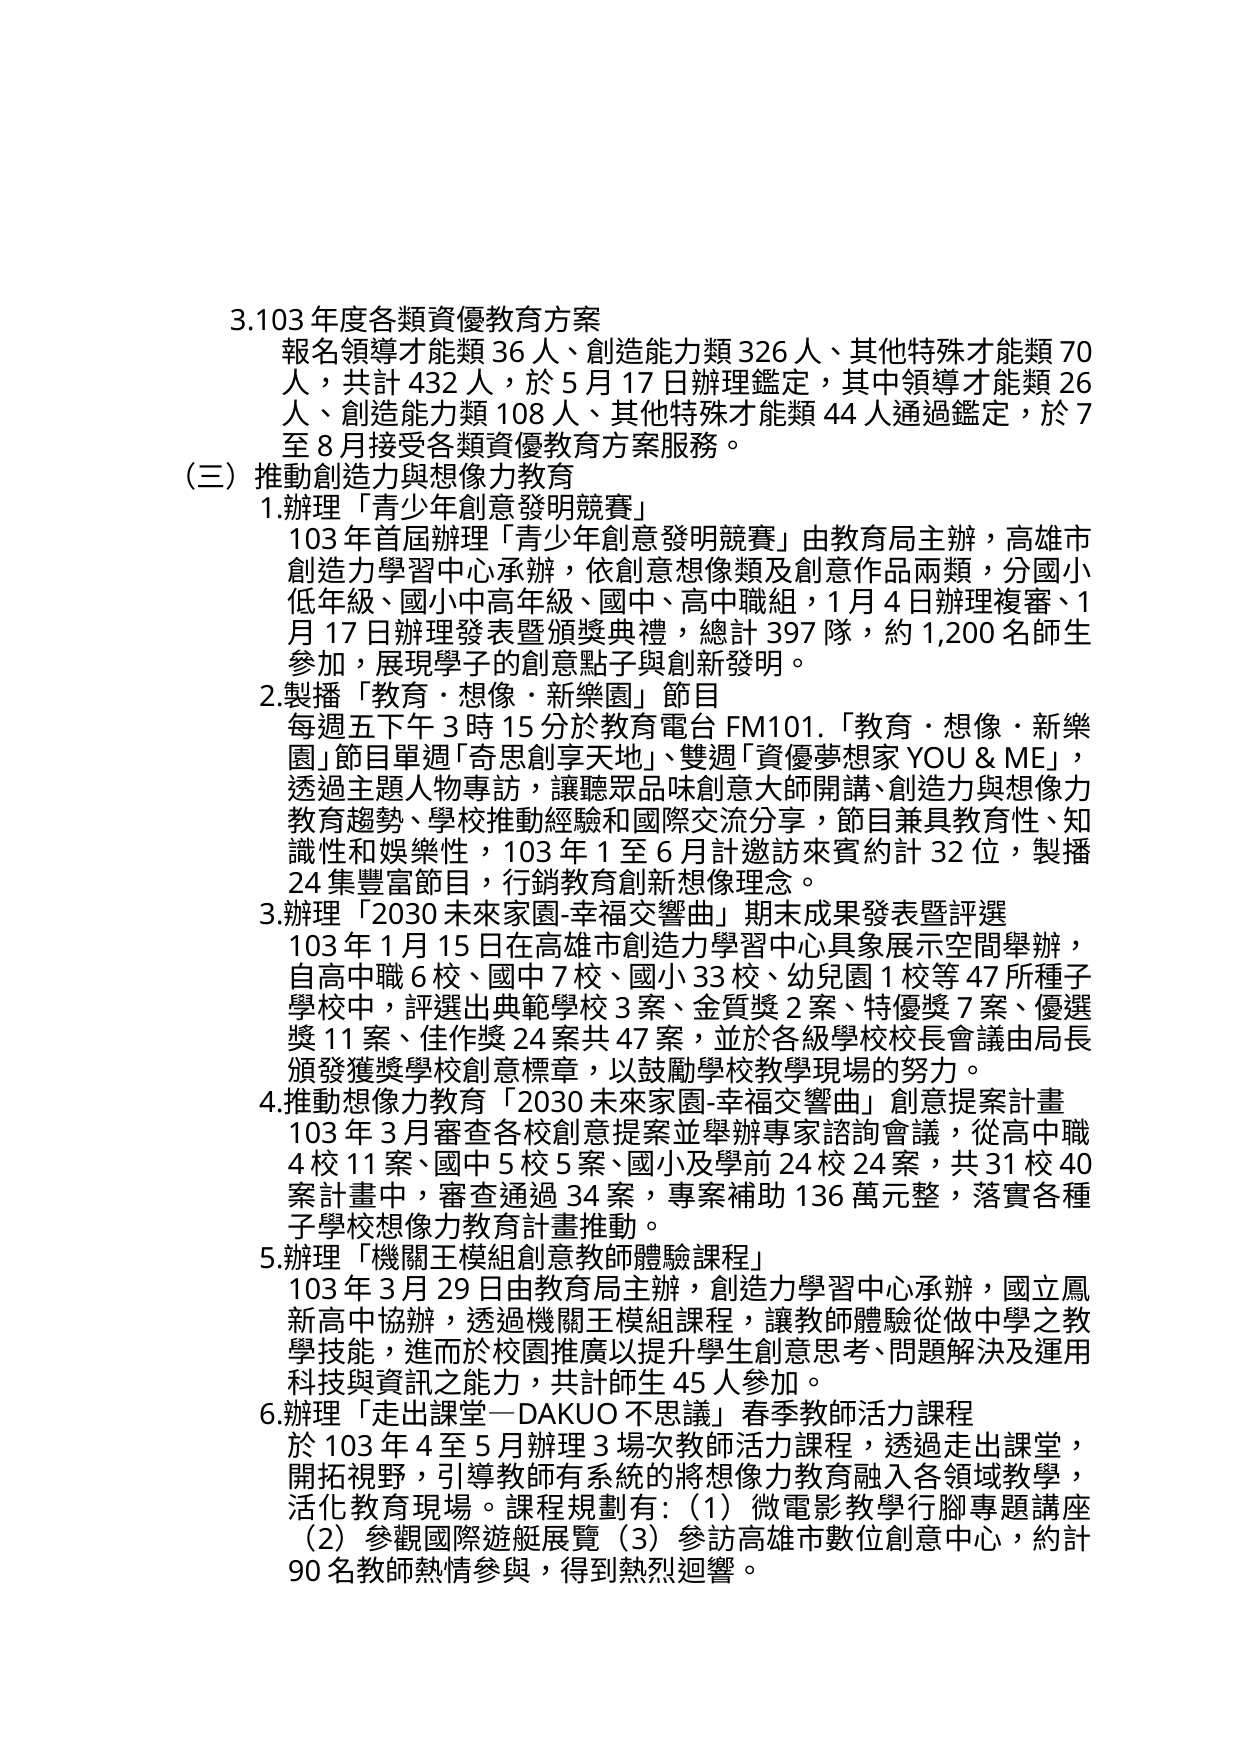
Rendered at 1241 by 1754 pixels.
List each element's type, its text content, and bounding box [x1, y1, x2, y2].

text 6.辦理「走出課堂—DAKUO不思議」春季教師活力課程 [259, 1400, 1092, 1431]
text 2.製播「教育．想像．新樂園」節目 [259, 681, 1092, 712]
text 103年3月審查各校創意提案並舉辦專家諮詢會議，從高中職4校11案、國中5校5案、國小及學前24校24案，共31校40案計畫中，審查通過34案，專案補助136萬元整，落實各種子學校想像力教育計畫推動。 [288, 1118, 1092, 1243]
text 1.辦理「青少年創意發明競賽」 [259, 493, 1092, 525]
text 於103年4至5月辦理3場次教師活力課程，透過走出課堂，開拓視野，引導教師有系統的將想像力教育融入各領域教學，活化教育現場。課程規劃有:（1）微電影教學行腳專題講座（2）參觀國際遊艇展覽（3）參訪高雄市數位創意中心，約計90名教師熱情參與，得到熱烈迴響。 [288, 1431, 1092, 1587]
text 5.辦理「機關王模組創意教師體驗課程」 [259, 1243, 1092, 1275]
text 每週五下午3時15分於教育電台FM101.「教育．想像．新樂園」節目單週「奇思創享天地」、雙週「資優夢想家YOU & ME」，透過主題人物專訪，讓聽眾品味創意大師開講、創造力與想像力教育趨勢、學校推動經驗和國際交流分享，節目兼具教育性、知識性和娛樂性，103年1至6月計邀訪來賓約計32位，製播24集豐富節目，行銷教育創新想像理念。 [288, 712, 1092, 900]
text 3.103年度各類資優教育方案 [199, 304, 1092, 337]
text 4.推動想像力教育「2030未來家園-幸福交響曲」創意提案計畫 [259, 1087, 1092, 1118]
text 3.辦理「2030未來家園-幸福交響曲」期末成果發表暨評選 [259, 900, 1092, 931]
text 103年3月29日由教育局主辦，創造力學習中心承辦，國立鳳新高中協辦，透過機關王模組課程，讓教師體驗從做中學之教學技能，進而於校園推廣以提升學生創意思考、問題解決及運用科技與資訊之能力，共計師生45人參加。 [288, 1275, 1092, 1400]
text 103年1月15日在高雄市創造力學習中心具象展示空間舉辦，自高中職6校、國中7校、國小33校、幼兒園1校等47所種子學校中，評選出典範學校3案、金質獎2案、特優獎7案、優選獎11案、佳作獎24案共47案，並於各級學校校長會議由局長頒發獲獎學校創意標章，以鼓勵學校教學現場的努力。 [288, 931, 1092, 1087]
text （三）推動創造力與想像力教育 [148, 462, 1092, 493]
text 報名領導才能類36人、創造能力類326人、其他特殊才能類70人，共計432人，於5月17日辦理鑑定，其中領導才能類26人、創造能力類108人、其他特殊才能類44人通過鑑定，於7至8月接受各類資優教育方案服務。 [282, 337, 1092, 462]
text 103年首屆辦理「青少年創意發明競賽」由教育局主辦，高雄市創造力學習中心承辦，依創意想像類及創意作品兩類，分國小低年級、國小中高年級、國中、高中職組，1月4日辦理複審、1月17日辦理發表暨頒獎典禮，總計397隊，約1,200名師生參加，展現學子的創意點子與創新發明。 [288, 525, 1092, 681]
